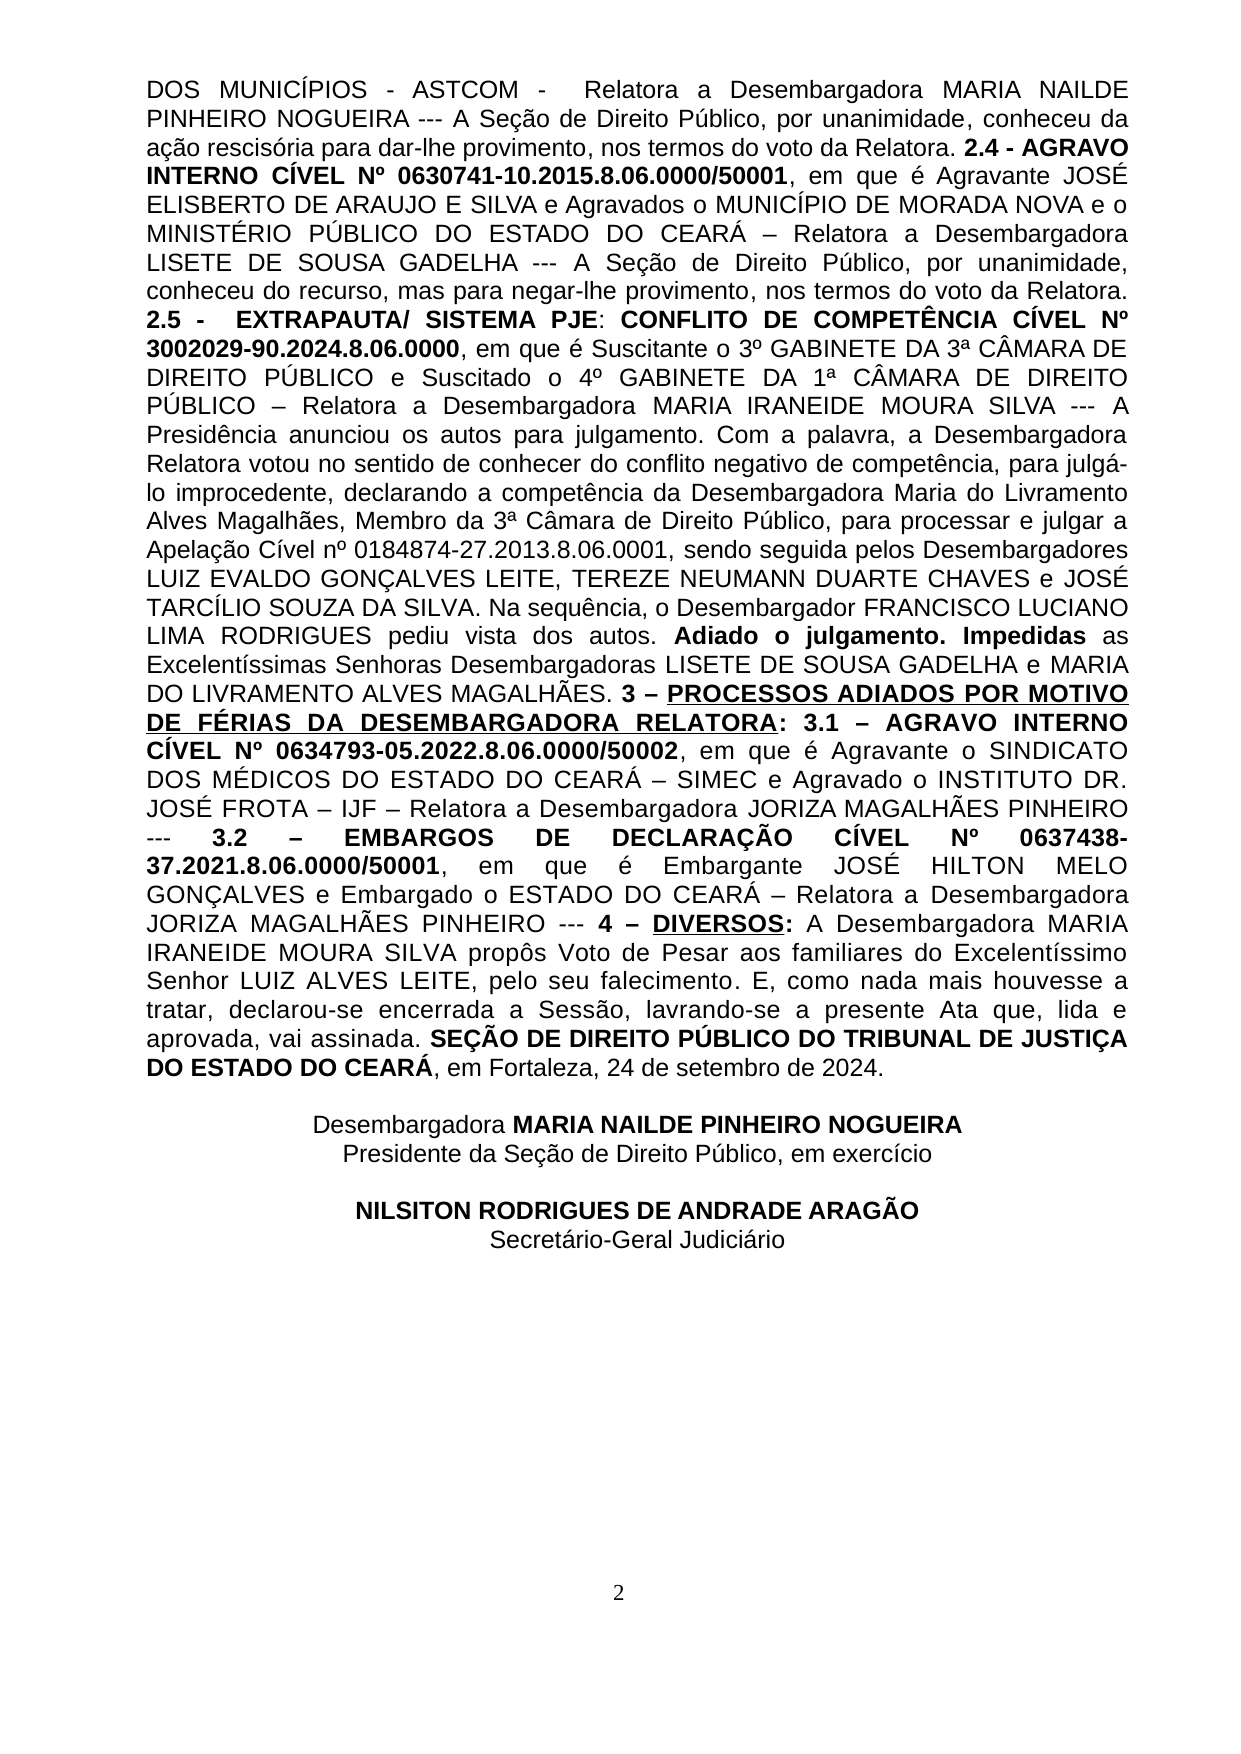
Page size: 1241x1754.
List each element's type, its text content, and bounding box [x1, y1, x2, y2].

text DOS MUNICÍPIOS - ASTCOM - Relatora a Desembargadora MARIA NAILDE PINHEIRO NOGUEIRA --- A Seção de Direito Público, por unanimidade, conheceu da ação rescisória para dar-lhe provimento, nos termos do voto da Relatora. 2.4 - AGRAVO INTERNO CÍVEL Nº 0630741-10.2015.8.06.0000/50001, em que é Agravante JOSÉ ELISBERTO DE ARAUJO E SILVA e Agravados o MUNICÍPIO DE MORADA NOVA e o MINISTÉRIO PÚBLICO DO ESTADO DO CEARÁ – Relatora a Desembargadora LISETE DE SOUSA GADELHA --- A Seção de Direito Público, por unanimidade, conheceu do recurso, mas para negar-lhe provimento, nos termos do voto da Relatora. 2.5 - EXTRAPAUTA/ SISTEMA PJE: CONFLITO DE COMPETÊNCIA CÍVEL Nº 3002029-90.2024.8.06.0000, em que é Suscitante o 3º GABINETE DA 3ª CÂMARA DE DIREITO PÚBLICO e Suscitado o 4º GABINETE DA 1ª CÂMARA DE DIREITO PÚBLICO – Relatora a Desembargadora MARIA IRANEIDE MOURA SILVA --- A Presidência anunciou os autos para julgamento. Com a palavra, a Desembargadora Relatora votou no sentido de conhecer do conflito negativo de competência, para julgá-lo improcedente, declarando a competência da Desembargadora Maria do Livramento Alves Magalhães, Membro da 3ª Câmara de Direito Público, para processar e julgar a Apelação Cível nº 0184874-27.2013.8.06.0001, sendo seguida pelos Desembargadores LUIZ EVALDO GONÇALVES LEITE, TEREZE NEUMANN DUARTE CHAVES e JOSÉ TARCÍLIO SOUZA DA SILVA. Na sequência, o Desembargador FRANCISCO LUCIANO LIMA RODRIGUES pediu vista dos autos. Adiado o julgamento. Impedidas as Excelentíssimas Senhoras Desembargadoras LISETE DE SOUSA GADELHA e MARIA DO LIVRAMENTO ALVES MAGALHÃES. 3 – PROCESSOS ADIADOS POR MOTIVO DE FÉRIAS DA DESEMBARGADORA RELATORA: 3.1 – AGRAVO INTERNO CÍVEL Nº 0634793-05.2022.8.06.0000/50002, em que é Agravante o SINDICATO DOS MÉDICOS DO ESTADO DO CEARÁ – SIMEC e Agravado o INSTITUTO DR. JOSÉ FROTA – IJF – Relatora a Desembargadora JORIZA MAGALHÃES PINHEIRO --- 3.2 – EMBARGOS DE DECLARAÇÃO CÍVEL Nº 0637438-37.2021.8.06.0000/50001, em que é Embargante JOSÉ HILTON MELO GONÇALVES e Embargado o ESTADO DO CEARÁ – Relatora a Desembargadora JORIZA MAGALHÃES PINHEIRO --- 4 – DIVERSOS: A Desembargadora MARIA IRANEIDE MOURA SILVA propôs Voto de Pesar aos familiares do Excelentíssimo Senhor LUIZ ALVES LEITE, pelo seu falecimento. E, como nada mais houvesse a tratar, declarou-se encerrada a Sessão, lavrando-se a presente Ata que, lida e aprovada, vai assinada. SEÇÃO DE DIREITO PÚBLICO DO TRIBUNAL DE JUSTIÇA DO ESTADO DO CEARÁ, em Fortaleza, 24 de setembro de 2024. [146, 75, 1129, 1081]
text NILSITON RODRIGUES DE ANDRADE ARAGÃO [146, 1196, 1129, 1225]
text Desembargadora MARIA NAILDE PINHEIRO NOGUEIRA [146, 1110, 1129, 1139]
text Presidente da Seção de Direito Público, em exercício [146, 1139, 1129, 1167]
text Secretário-Geral Judiciário [146, 1225, 1129, 1254]
